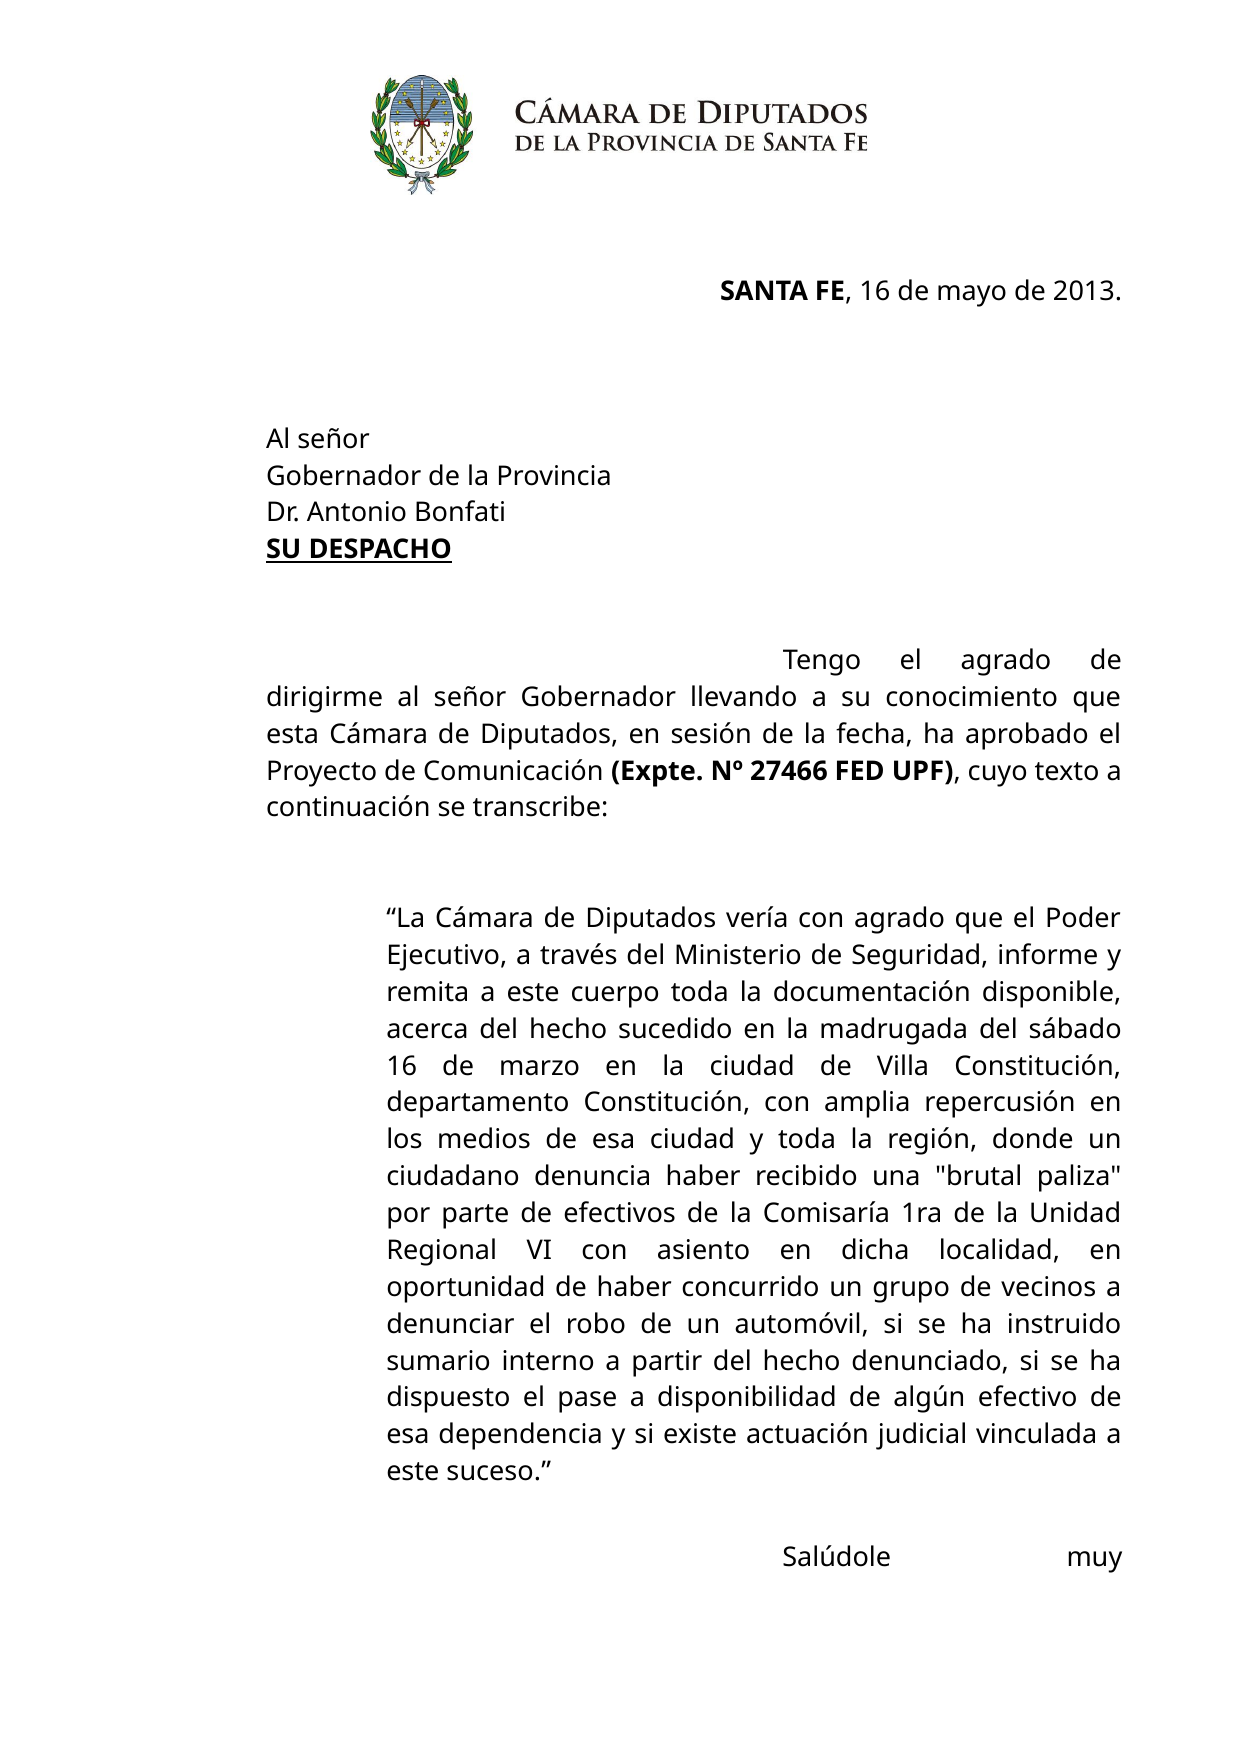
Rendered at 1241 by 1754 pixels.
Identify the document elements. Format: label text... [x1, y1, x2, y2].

text “La Cámara de Diputados vería con agrado que el Poder Ejecutivo, a través del Ministerio de Seguridad, informe y remita a este cuerpo toda la documentación disponible, acerca del hecho sucedido en la madrugada del sábado 16 de marzo en la ciudad de Villa Constitución, departamento Constitución, con amplia repercusión en los medios de esa ciudad y toda la región, donde un ciudadano denuncia haber recibido una "brutal paliza" por parte de efectivos de la Comisaría 1ra de la Unidad Regional VI con asiento en dicha localidad, en oportunidad de haber concurrido un grupo de vecinos a denunciar el robo de un automóvil, si se ha instruido sumario interno a partir del hecho denunciado, si se ha dispuesto el pase a disponibilidad de algún efectivo de esa dependencia y si existe actuación judicial vinculada a este suceso.” [386, 898, 1122, 1488]
picture [370, 75, 868, 199]
text Tengo el agrado de dirigirme al señor Gobernador llevando a su conocimiento que esta Cámara de Diputados, en sesión de la fecha, ha aprobado el Proyecto de Comunicación (Expte. Nº 27466 FED UPF), cuyo texto a continuación se transcribe: [266, 640, 1122, 825]
text Dr. Antonio Bonfati [266, 493, 1122, 530]
text Al señor [266, 419, 1122, 456]
text SU DESPACHO [266, 530, 1122, 567]
text SANTA FE, 16 de mayo de 2013. [266, 272, 1122, 308]
text Gobernador de la Provincia [266, 456, 1122, 493]
text Salúdole muy [708, 1537, 1122, 1574]
